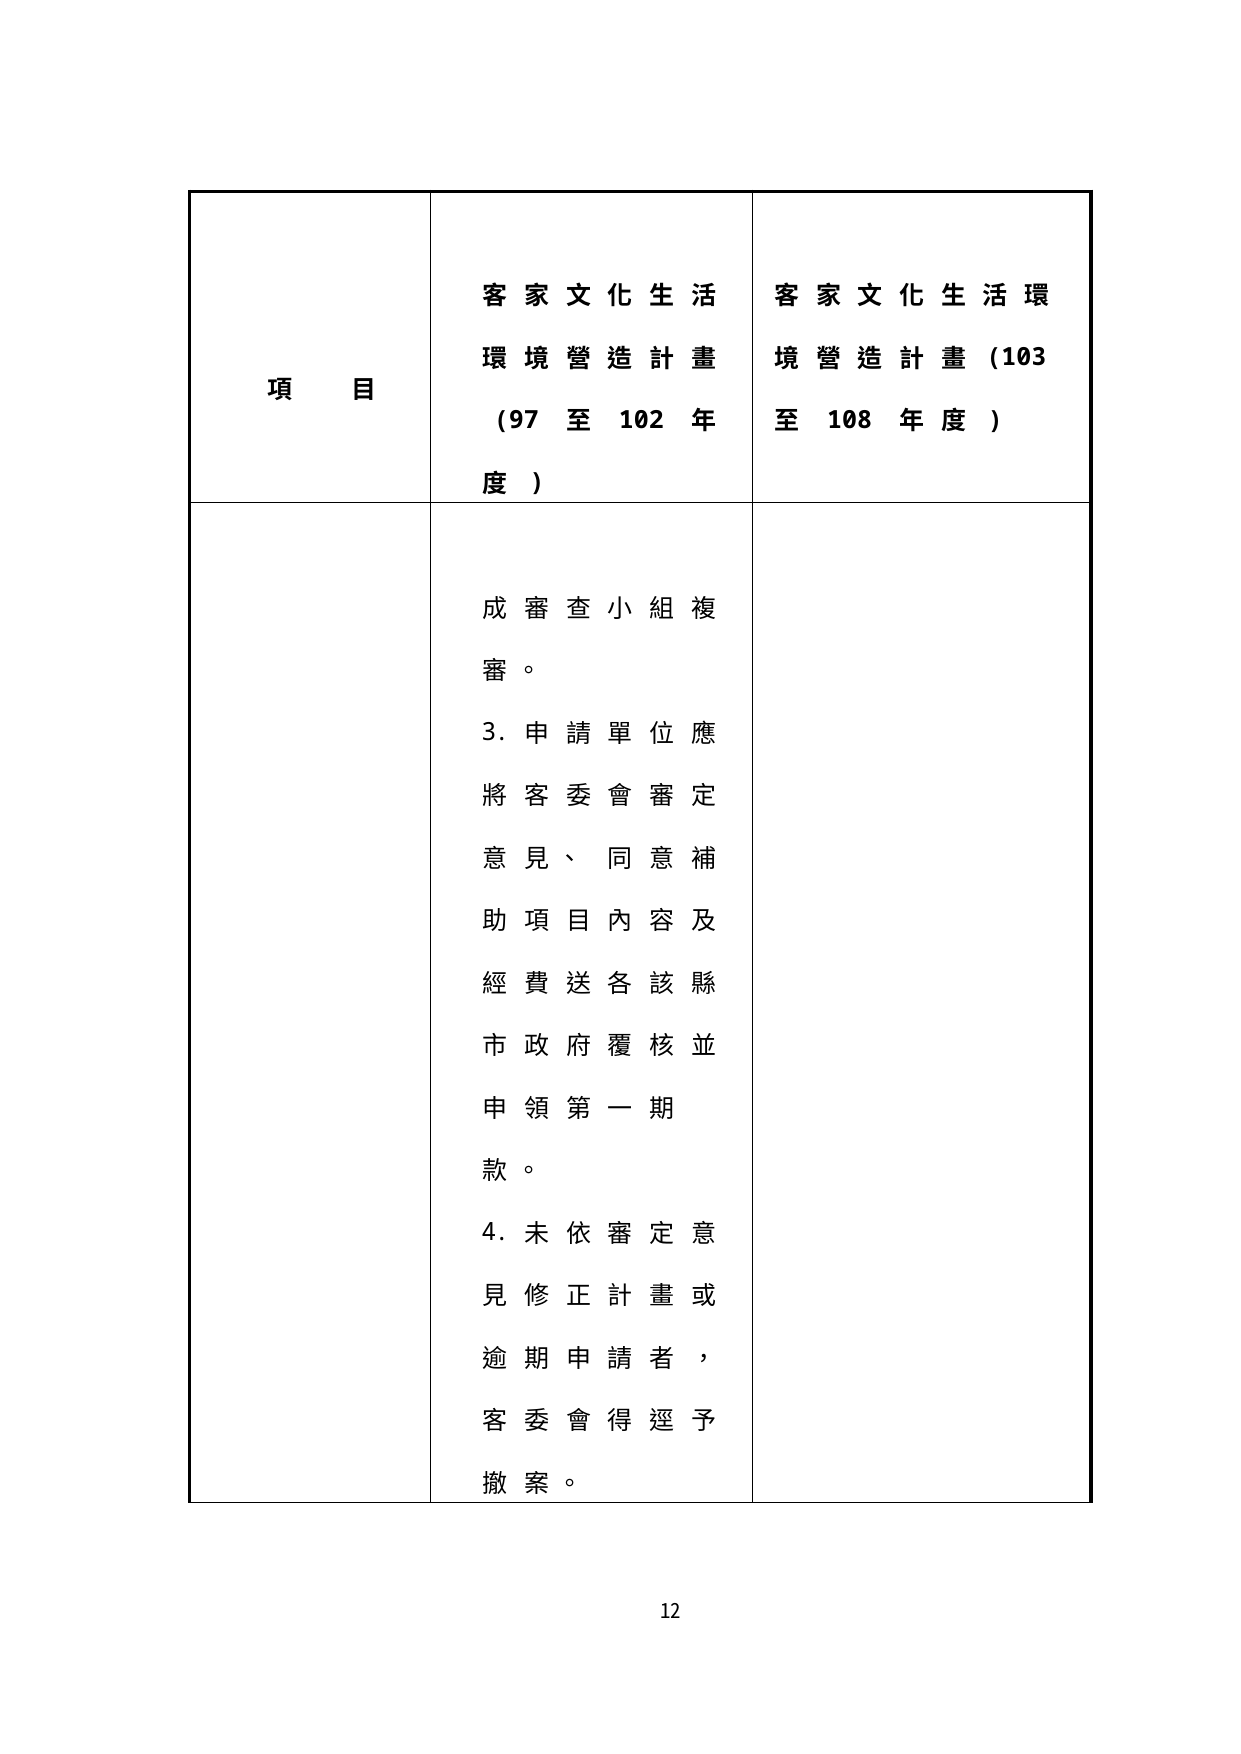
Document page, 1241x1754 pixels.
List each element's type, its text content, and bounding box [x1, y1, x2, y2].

table_cell 成審查小組複審。 3.申請單位應將客委會審定意見、同意補助項目內容及經費送各該縣市政府覆核並申領第一期款。 4.未依審定意見修正計畫或逾期申請者，客委會得逕予撤案。 [431, 503, 752, 1502]
table_header 客家文化生活環境營造計畫(97至102年度) [431, 193, 752, 502]
table_cell [191, 503, 430, 1502]
table_header 項 目 [191, 193, 430, 502]
table_cell [753, 503, 1089, 1502]
table_header 客家文化生活環境營造計畫(103至108年度) [753, 193, 1089, 502]
